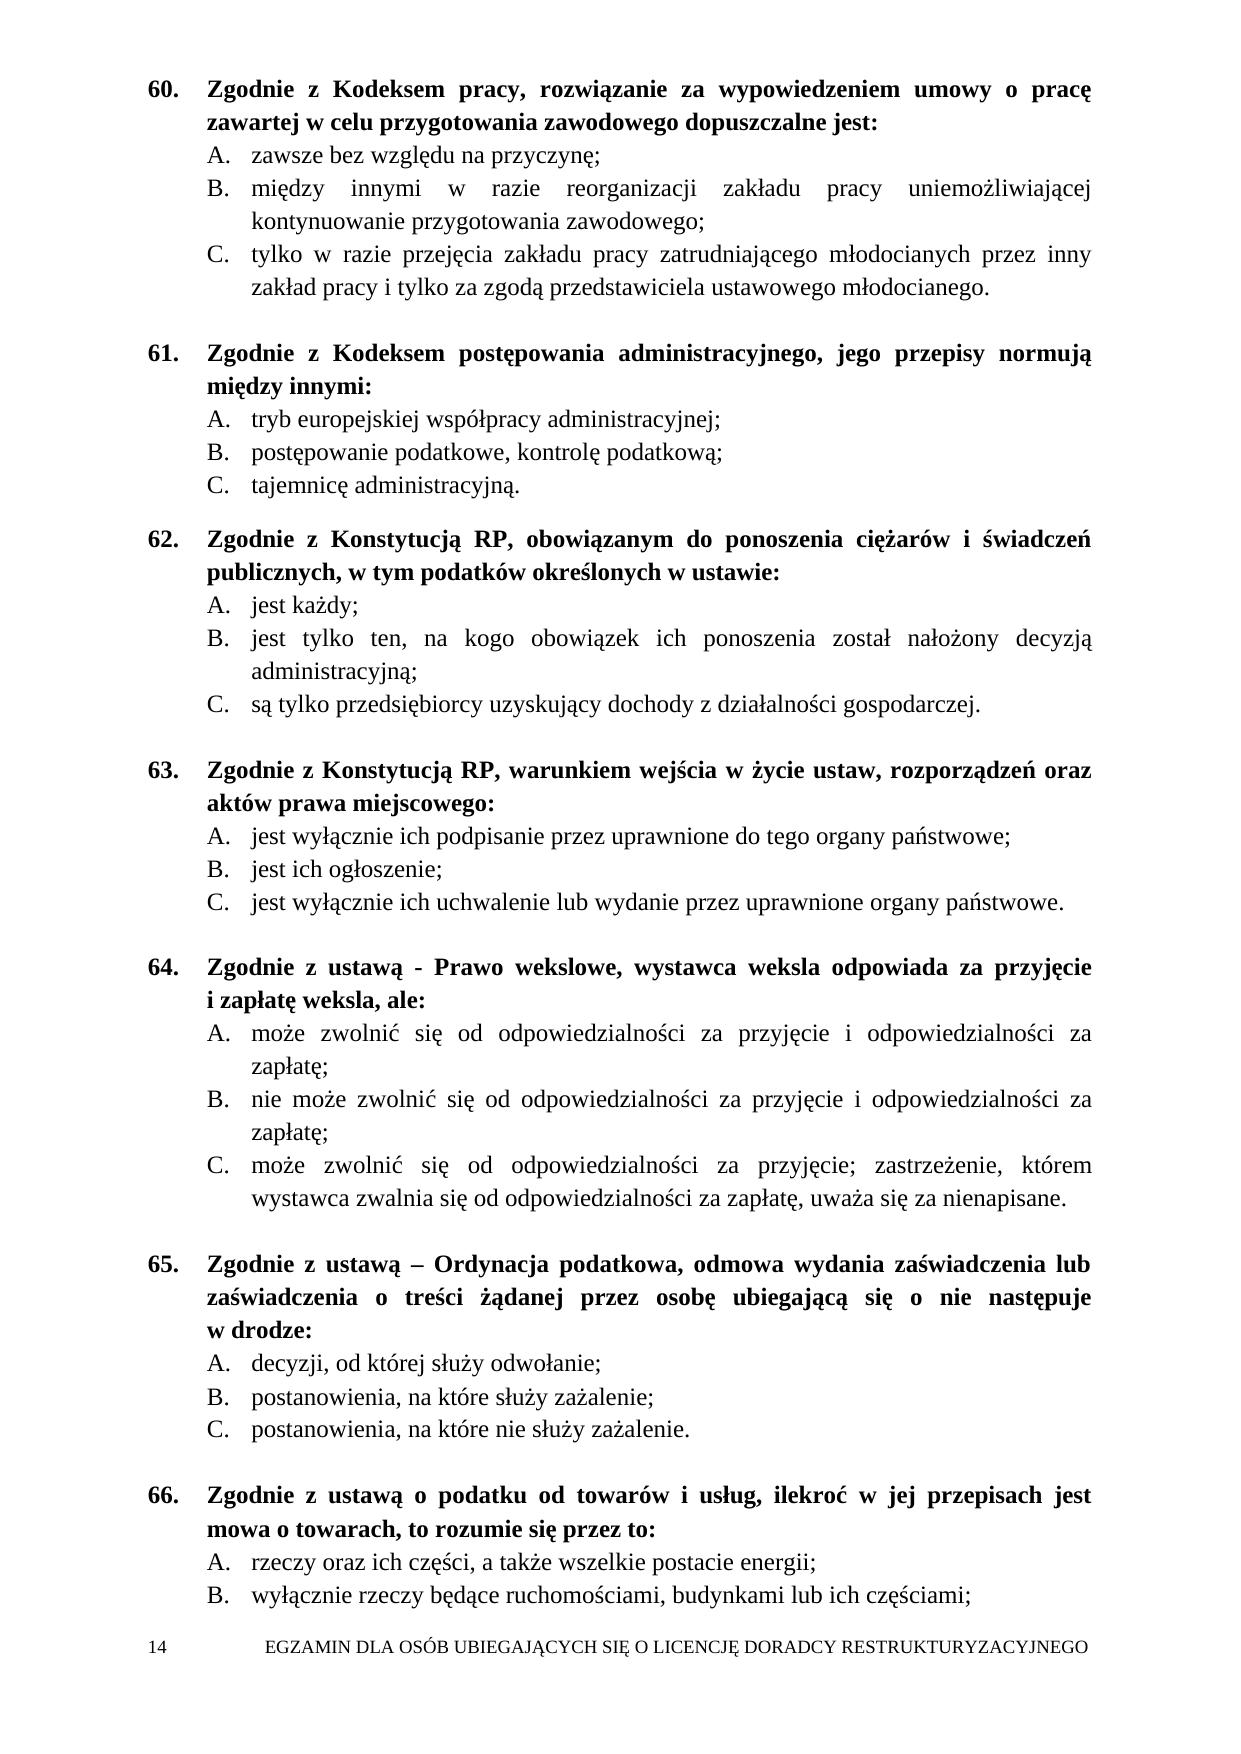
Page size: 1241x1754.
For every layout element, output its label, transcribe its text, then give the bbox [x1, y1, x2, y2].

text A. decyzji, od której służy odwołanie; [207, 1348, 1093, 1377]
text 61. Zgodnie z Kodeksem postępowania administracyjnego, jego przepisy normują między innymi: [148, 338, 1093, 400]
text B. między innymi w razie reorganizacji zakładu pracy uniemożliwiającej kontynuowanie przygotowania zawodowego; [207, 173, 1093, 234]
text 66. Zgodnie z ustawą o podatku od towarów i usług, ilekroć w jej przepisach jest mowa o towarach, to rozumie się przez to: [148, 1481, 1093, 1542]
text B. wyłącznie rzeczy będące ruchomościami, budynkami lub ich częściami; [207, 1580, 1093, 1608]
text 63. Zgodnie z Konstytucją RP, warunkiem wejścia w życie ustaw, rozporządzeń oraz aktów prawa miejscowego: [148, 755, 1093, 817]
text C. może zwolnić się od odpowiedzialności za przyjęcie; zastrzeżenie, którem wystawca zwalnia się od odpowiedzialności za zapłatę, uważa się za nienapisane. [207, 1150, 1093, 1212]
text 60. Zgodnie z Kodeksem pracy, rozwiązanie za wypowiedzeniem umowy o pracę zawartej w celu przygotowania zawodowego dopuszczalne jest: [148, 74, 1093, 136]
text A. rzeczy oraz ich części, a także wszelkie postacie energii; [207, 1547, 1093, 1575]
text A. zawsze bez względu na przyczynę; [207, 140, 1093, 168]
text B. nie może zwolnić się od odpowiedzialności za przyjęcie i odpowiedzialności za zapłatę; [207, 1084, 1093, 1146]
text C. tajemnicę administracyjną. [207, 470, 1093, 499]
text 65. Zgodnie z ustawą – Ordynacja podatkowa, odmowa wydania zaświadczenia lub zaświadczenia o treści żądanej przez osobę ubiegającą się o nie następuje w drodze: [148, 1249, 1093, 1344]
text 62. Zgodnie z Konstytucją RP, obowiązanym do ponoszenia ciężarów i świadczeń publicznych, w tym podatków określonych w ustawie: [148, 524, 1093, 586]
text A. tryb europejskiej współpracy administracyjnej; [207, 404, 1093, 433]
text 64. Zgodnie z ustawą - Prawo wekslowe, wystawca weksla odpowiada za przyjęcie i zapłatę weksla, ale: [148, 952, 1093, 1014]
text A. jest wyłącznie ich podpisanie przez uprawnione do tego organy państwowe; [207, 821, 1093, 850]
text B. jest ich ogłoszenie; [207, 854, 1093, 883]
text A. jest każdy; [207, 590, 1093, 619]
text C. tylko w razie przejęcia zakładu pracy zatrudniającego młodocianych przez inny zakład pracy i tylko za zgodą przedstawiciela ustawowego młodocianego. [207, 239, 1093, 301]
text B. jest tylko ten, na kogo obowiązek ich ponoszenia został nałożony decyzją administracyjną; [207, 623, 1093, 685]
text C. jest wyłącznie ich uchwalenie lub wydanie przez uprawnione organy państwowe. [207, 887, 1093, 916]
text C. są tylko przedsiębiorcy uzyskujący dochody z działalności gospodarczej. [207, 689, 1093, 718]
text B. postanowienia, na które służy zażalenie; [207, 1382, 1093, 1410]
text A. może zwolnić się od odpowiedzialności za przyjęcie i odpowiedzialności za zapłatę; [207, 1018, 1093, 1080]
text B. postępowanie podatkowe, kontrolę podatkową; [207, 437, 1093, 466]
text C. postanowienia, na które nie służy zażalenie. [207, 1414, 1093, 1443]
